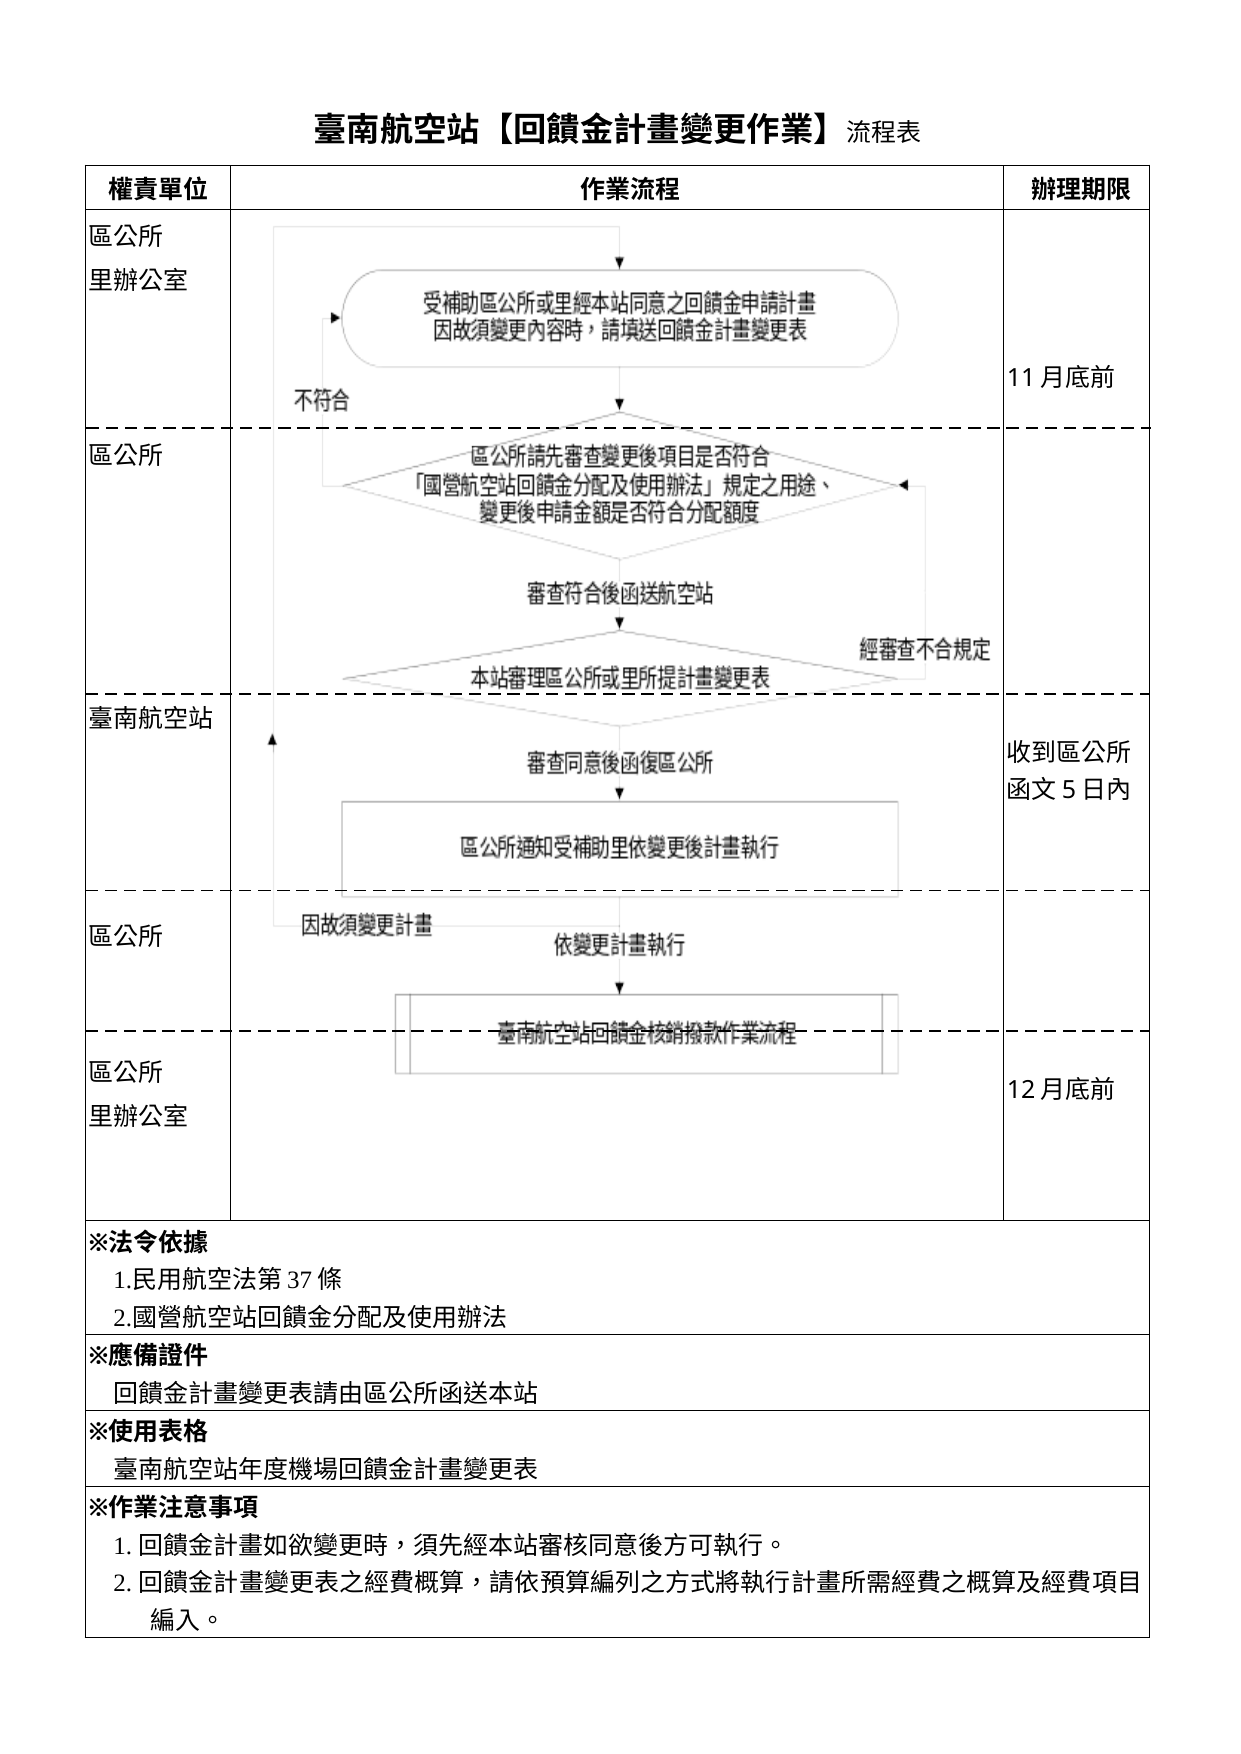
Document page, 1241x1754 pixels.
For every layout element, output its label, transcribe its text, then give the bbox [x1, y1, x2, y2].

table_cell 11月底前 收到區公所函文5日內 12月底前 [1004, 210, 1149, 1220]
table_cell ※法令依據 1.民用航空法第37條 2.國營航空站回饋金分配及使用辦法 [86, 1221, 1149, 1334]
table_cell ※應備證件 回饋金計畫變更表請由區公所函送本站 [86, 1335, 1149, 1410]
table_cell ※作業注意事項 1. 回饋金計畫如欲變更時，須先經本站審核同意後方可執行。 2. 回饋金計畫變更表之經費概算，請依預算編列之方式將執行計畫所需經費之概算及經費項目編入。 [86, 1487, 1149, 1637]
text 臺南航空站【回饋金計畫變更作業】流程表 [89, 89, 1152, 164]
table_header 作業流程 [231, 166, 1003, 209]
table_header 辦理期限 [1004, 166, 1149, 209]
table_cell [231, 210, 1003, 1220]
table_cell ※使用表格 臺南航空站年度機場回饋金計畫變更表 [86, 1411, 1149, 1486]
table_header 權責單位 [86, 166, 230, 209]
table_cell 區公所 里辦公室 區公所 臺南航空站 區公所 區公所 里辦公室 [86, 210, 230, 1220]
